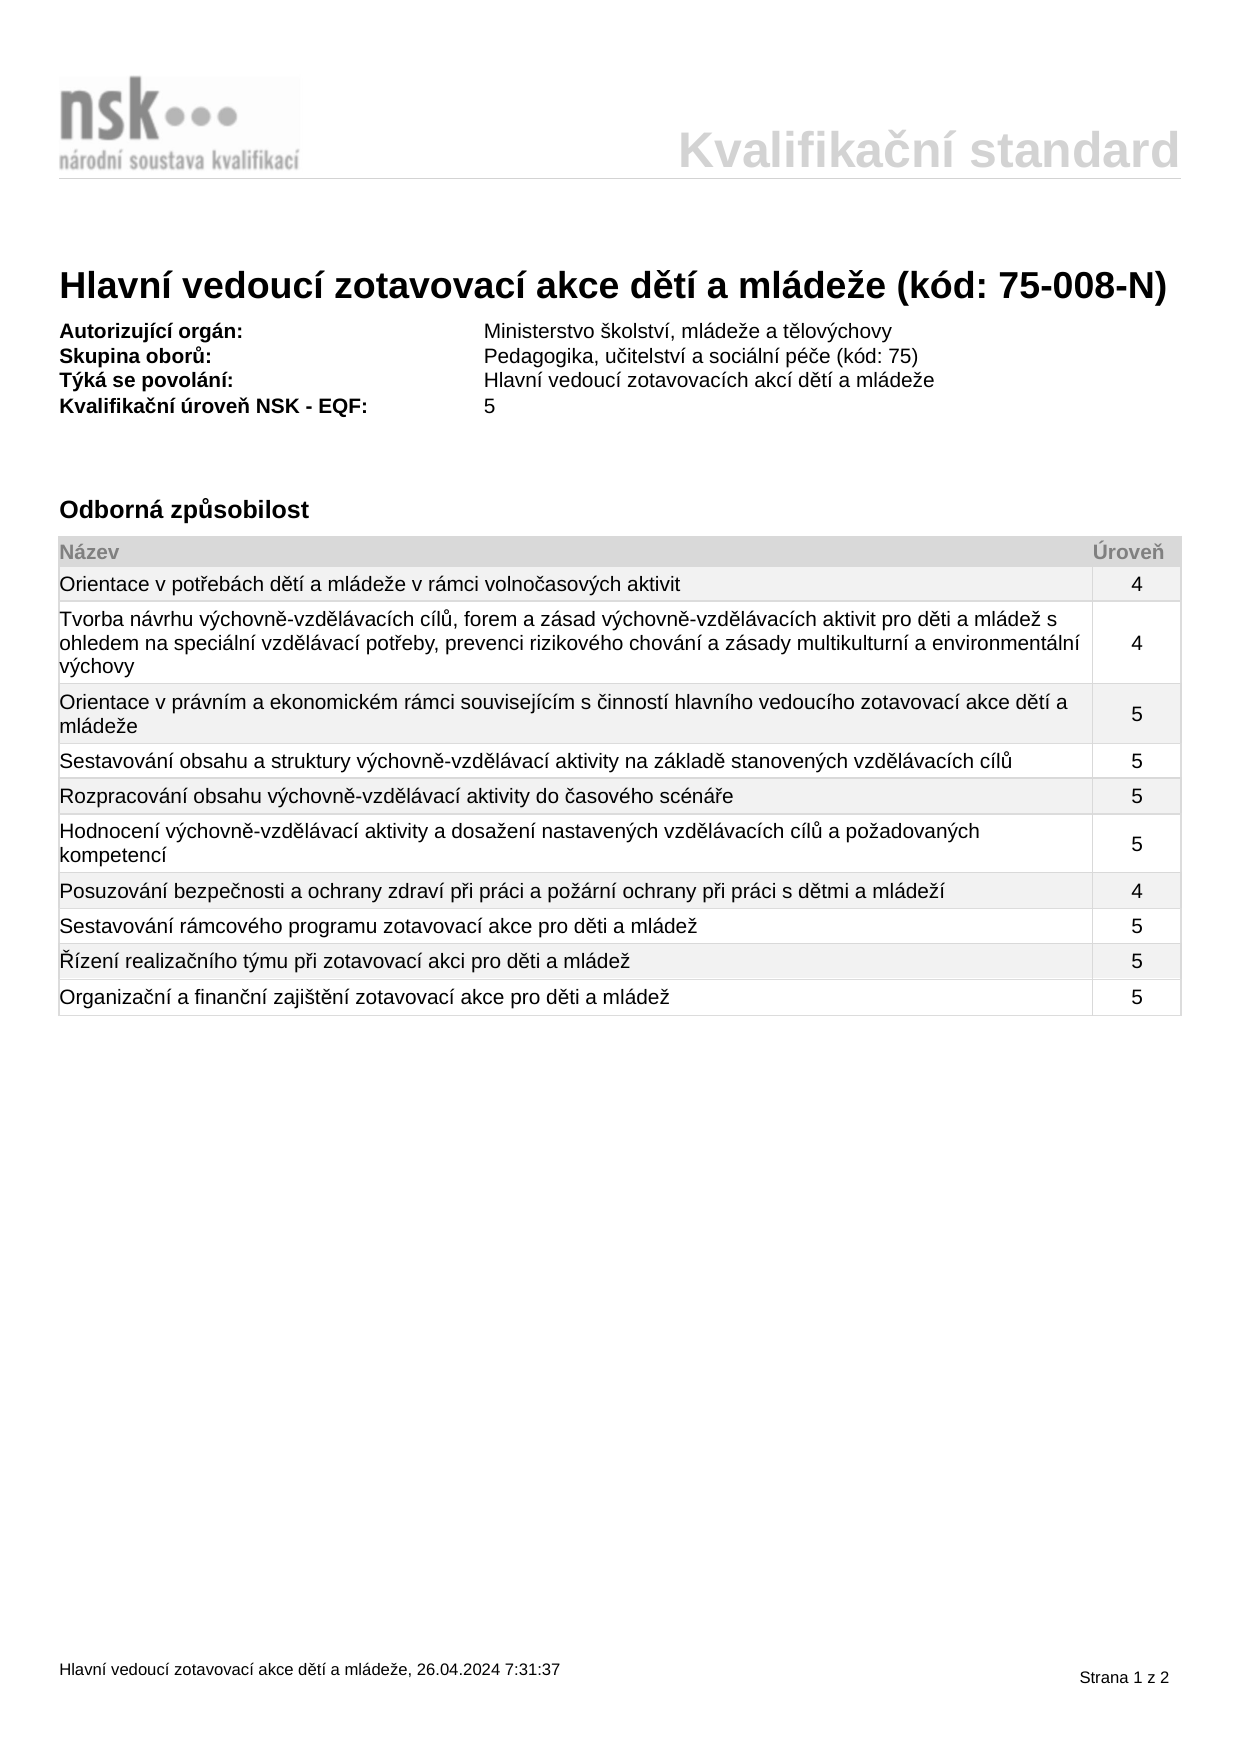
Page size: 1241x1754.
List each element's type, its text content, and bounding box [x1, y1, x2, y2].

table_cell Rozpracování obsahu výchovně-vzdělávací aktivity do časového scénáře [60, 779, 1092, 813]
table_cell [626, 1016, 862, 1314]
table_cell 5 [1093, 779, 1180, 813]
table_cell Orientace v potřebách dětí a mládeže v rámci volnočasových aktivit [60, 567, 1092, 600]
table_cell [59, 196, 483, 224]
table_cell [626, 196, 862, 224]
table_header [621, 59, 626, 172]
table_cell [1169, 307, 1181, 319]
table_cell [484, 172, 620, 178]
table_header Kvalifikační standard [626, 59, 1181, 178]
table_cell Autorizující orgán: [59, 319, 483, 343]
table_cell [59, 524, 483, 536]
table_cell [862, 418, 1093, 489]
table_cell [484, 418, 620, 489]
table_cell Sestavování obsahu a struktury výchovně-vzdělávací aktivity na základě stanovených vzdělávacích cílů [60, 744, 1092, 777]
table_cell Organizační a finanční zajištění zotavovací akce pro děti a mládež [60, 980, 1092, 1014]
table_cell 5 [1093, 815, 1180, 872]
table_cell 5 [1093, 909, 1180, 942]
table_cell Hlavní vedoucí zotavovacích akcí dětí a mládeže [484, 368, 1181, 393]
table_cell [620, 196, 626, 224]
table_cell [626, 307, 862, 319]
table_cell [1169, 196, 1181, 224]
table_cell [620, 307, 626, 319]
table_cell 4 [1093, 602, 1180, 683]
table_cell Strana 1 z 2 [862, 1660, 1169, 1696]
table_cell 4 [1093, 567, 1180, 600]
table_cell [1169, 524, 1181, 536]
table_cell Kvalifikační úroveň NSK - EQF: [59, 394, 483, 417]
picture [58, 59, 621, 172]
table_cell [862, 1487, 1093, 1659]
table_cell [484, 524, 620, 536]
table_cell [1093, 307, 1169, 319]
table_cell [484, 1016, 620, 1314]
table_cell [1169, 1660, 1181, 1696]
table_cell Týká se povolání: [59, 368, 483, 392]
table_cell [1093, 196, 1169, 224]
table_cell Hodnocení výchovně-vzdělávací aktivity a dosažení nastavených vzdělávacích cílů a požadovaných kompetencí [60, 815, 1092, 872]
table_cell [484, 307, 620, 319]
table_cell [1169, 1487, 1181, 1659]
table_cell [626, 1315, 862, 1487]
table_cell [862, 524, 1093, 536]
table_cell [59, 418, 483, 489]
table_cell Úroveň [1093, 537, 1180, 566]
table_cell [626, 418, 862, 489]
table_cell Hlavní vedoucí zotavovací akce dětí a mládeže, 26.04.2024 7:31:37 [59, 1660, 862, 1696]
table_cell [1169, 1315, 1181, 1487]
table_cell [1093, 1315, 1169, 1487]
table_cell [626, 1487, 862, 1659]
table_cell 5 [1093, 980, 1180, 1014]
table_cell [59, 307, 483, 319]
table_cell [59, 1315, 483, 1487]
table_cell Skupina oborů: [59, 344, 483, 368]
table_cell [620, 1315, 626, 1487]
table_cell [862, 307, 1093, 319]
table_cell 5 [1093, 684, 1180, 743]
table_cell [1169, 1016, 1181, 1314]
table_cell [1169, 418, 1181, 489]
table_cell Sestavování rámcového programu zotavovací akce pro děti a mládež [60, 909, 1092, 942]
table_cell Řízení realizačního týmu při zotavovací akci pro děti a mládež [60, 944, 1092, 978]
table_cell [620, 524, 626, 536]
table_cell Orientace v právním a ekonomickém rámci souvisejícím s činností hlavního vedoucího zotavovací akce dětí a mládeže [60, 684, 1092, 743]
table_cell [484, 1487, 620, 1659]
table_cell Posuzování bezpečnosti a ochrany zdraví při práci a požární ochrany při práci s dětmi a mládeží [60, 873, 1092, 908]
table_cell [59, 172, 483, 178]
table_cell 5 [484, 394, 1181, 417]
table_cell [59, 179, 1181, 196]
table_cell [1093, 524, 1169, 536]
table_cell [620, 418, 626, 489]
table_cell Název [60, 537, 1092, 566]
table_cell 4 [1093, 873, 1180, 908]
table_cell [484, 1315, 620, 1487]
table_cell [862, 1315, 1093, 1487]
table_cell [59, 1016, 483, 1314]
table_cell [626, 524, 862, 536]
table_cell Hlavní vedoucí zotavovací akce dětí a mládeže (kód: 75-008-N) [59, 224, 1181, 307]
table_cell Pedagogika, učitelství a sociální péče (kód: 75) [484, 344, 1181, 368]
table_cell [1093, 418, 1169, 489]
table_cell [59, 1487, 483, 1659]
table_cell [862, 196, 1093, 224]
table_cell Ministerstvo školství, mládeže a tělovýchovy [484, 319, 1181, 344]
table_cell [620, 1016, 626, 1314]
table_cell Odborná způsobilost [59, 489, 1181, 524]
table_cell [484, 196, 620, 224]
table_cell 5 [1093, 944, 1180, 978]
table_cell 5 [1093, 744, 1180, 777]
table_cell [1093, 1016, 1169, 1314]
table_cell [620, 1487, 626, 1659]
table_cell [1093, 1487, 1169, 1659]
table_cell [862, 1016, 1093, 1314]
table_cell Tvorba návrhu výchovně-vzdělávacích cílů, forem a zásad výchovně-vzdělávacích aktivit pro děti a mládež s ohledem na speciální vzdělávací potřeby, prevenci rizikového chování a zásady multikulturní a environmentální výchovy [60, 602, 1092, 683]
